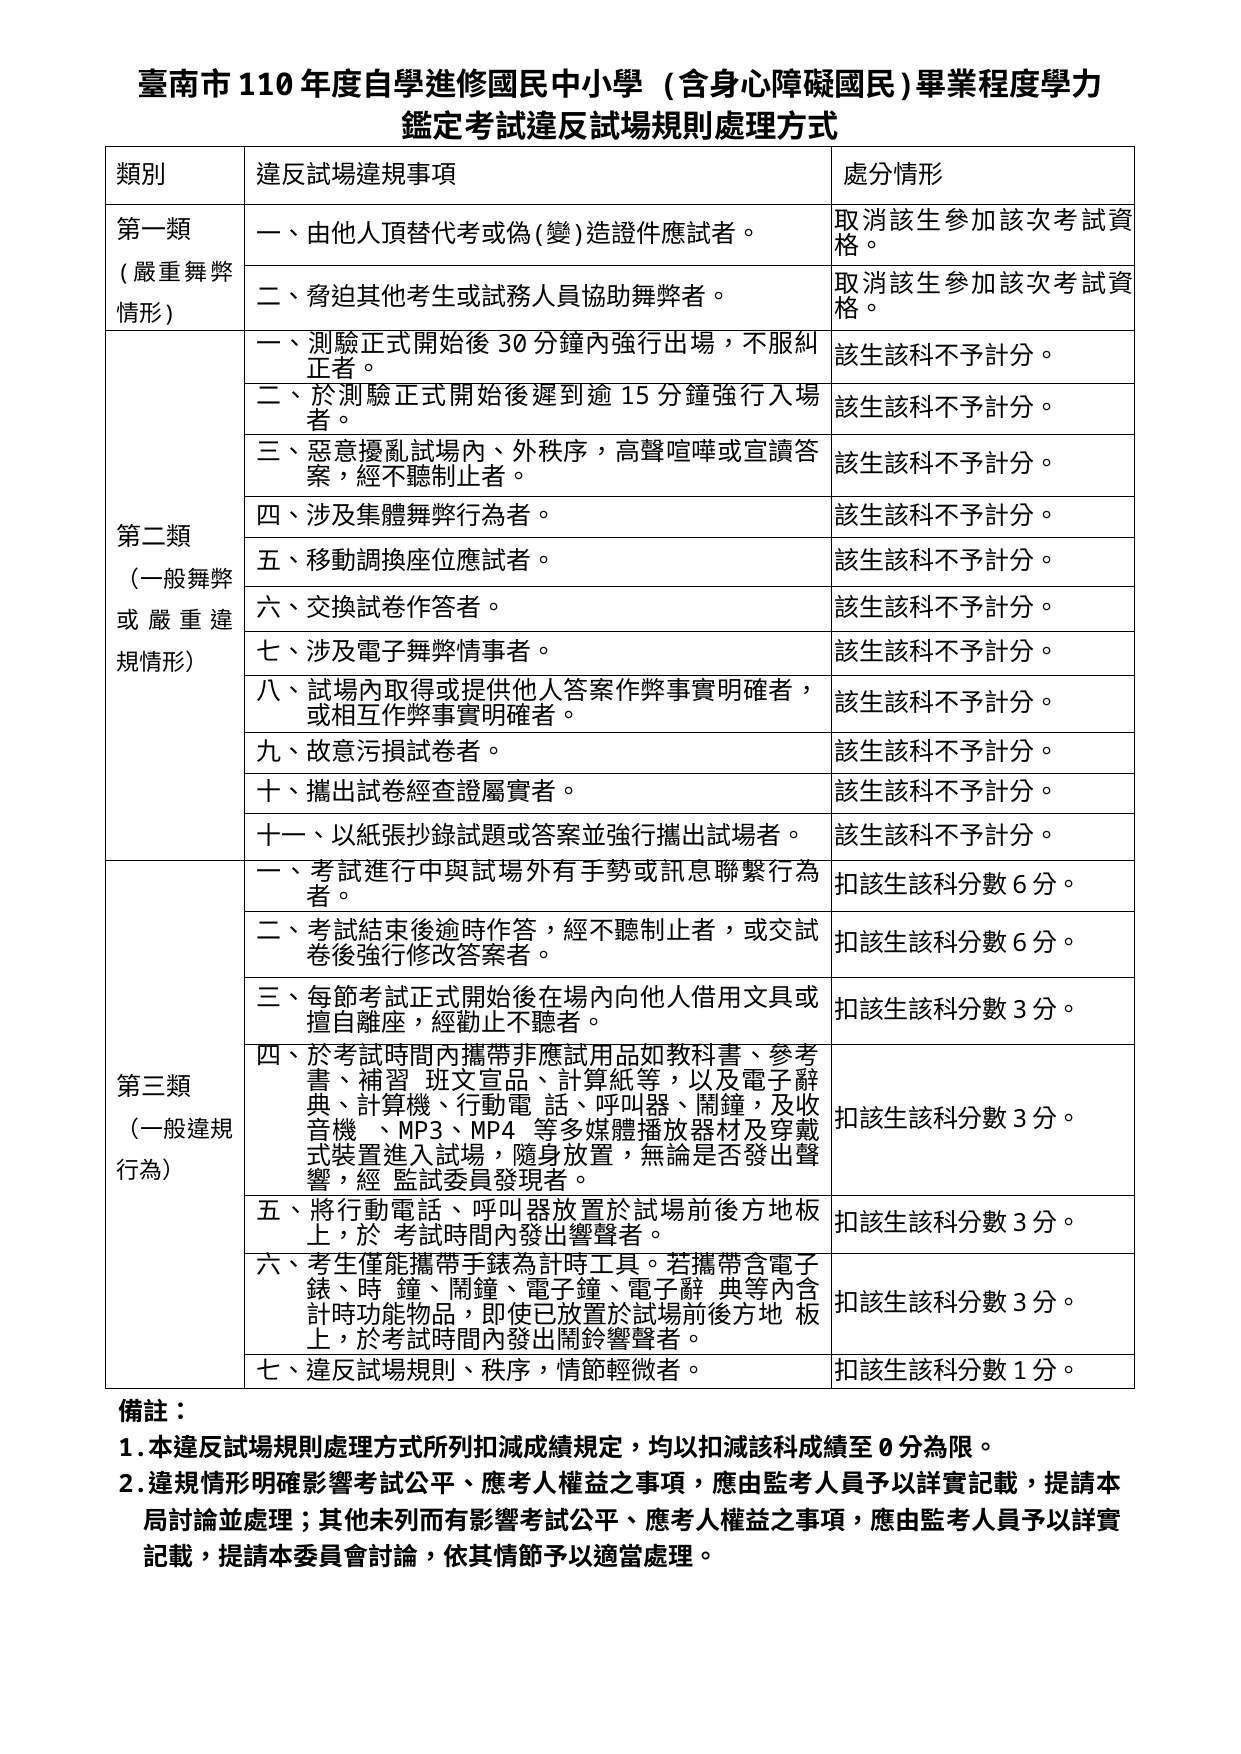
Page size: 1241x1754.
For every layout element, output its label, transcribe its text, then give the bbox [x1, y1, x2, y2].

table_cell 五、移動調換座位應試者。 [245, 538, 831, 586]
table_header 處分情形 [832, 147, 1134, 204]
table_cell 三、惡意擾亂試場內、外秩序，高聲喧嘩或宣讀答案，經不聽制止者。 [245, 435, 831, 496]
table_cell 三、每節考試正式開始後在場內向他人借用文具或擅自離座，經勸止不聽者。 [245, 978, 831, 1044]
text 臺南市110年度自學進修國民中小學 (含身心障礙國民)畢業程度學力 [118, 59, 1122, 104]
table_cell 二、脅迫其他考生或試務人員協助舞弊者。 [245, 266, 831, 330]
table_cell 十一、以紙張抄錄試題或答案並強行攜出試場者。 [245, 814, 831, 859]
table_cell 該生該科不予計分。 [832, 814, 1134, 859]
table_cell 第一類 (嚴重舞弊情形) [106, 205, 244, 330]
table_cell 扣該生該科分數3分。 [832, 978, 1134, 1044]
table_cell 一、由他人頂替代考或偽(變)造證件應試者。 [245, 205, 831, 264]
table_cell 該生該科不予計分。 [832, 435, 1134, 496]
table_cell 九、故意污損試卷者。 [245, 733, 831, 773]
table_cell 該生該科不予計分。 [832, 384, 1134, 434]
table_cell 一、測驗正式開始後30分鐘內強行出場，不服糾正者。 [245, 331, 831, 383]
table_cell 一、考試進行中與試場外有手勢或訊息聯繫行為者。 [245, 861, 831, 911]
table_cell 該生該科不予計分。 [832, 733, 1134, 773]
table_cell 該生該科不予計分。 [832, 538, 1134, 586]
table_cell 二、於測驗正式開始後遲到逾15分鐘強行入場者。 [245, 384, 831, 434]
table_cell 四、於考試時間內攜帶非應試用品如教科書、參考書、補習 班文宣品、計算紙等，以及電子辭典、計算機、行動電 話、呼叫器、鬧鐘，及收音機 、MP3、MP4 等多媒體播放器材及穿戴式裝置進入試場，隨身放置，無論是否發出聲響，經 監試委員發現者。 [245, 1045, 831, 1195]
table_cell 第二類 （一般舞弊或嚴重違 規情形） [106, 331, 244, 859]
table_cell 五、將行動電話、呼叫器放置於試場前後方地板上，於 考試時間內發出響聲者。 [245, 1196, 831, 1253]
table_cell 十、攜出試卷經查證屬實者。 [245, 774, 831, 813]
table_cell 扣該生該科分數3分。 [832, 1045, 1134, 1195]
table_cell 第三類 （一般違規行為） [106, 861, 244, 1388]
table_cell 扣該生該科分數1分。 [832, 1355, 1134, 1388]
table_cell 扣該生該科分數6分。 [832, 912, 1134, 977]
table_cell 七、違反試場規則、秩序，情節輕微者。 [245, 1355, 831, 1388]
table_cell 該生該科不予計分。 [832, 587, 1134, 631]
table_cell 取消該生參加該次考試資格。 [832, 205, 1134, 264]
table_cell 四、涉及集體舞弊行為者。 [245, 497, 831, 537]
table_cell 六、交換試卷作答者。 [245, 587, 831, 631]
text 備註： [118, 1391, 1122, 1428]
table_cell 該生該科不予計分。 [832, 632, 1134, 675]
table_cell 該生該科不予計分。 [832, 774, 1134, 813]
table_cell 八、試場內取得或提供他人答案作弊事實明確者，或相互作弊事實明確者。 [245, 676, 831, 732]
text 1.本違反試場規則處理方式所列扣減成績規定，均以扣減該科成績至0分為限。 [118, 1428, 1122, 1464]
text 2.違規情形明確影響考試公平、應考人權益之事項，應由監考人員予以詳實記載，提請本局討論並處理；其他未列而有影響考試公平、應考人權益之事項，應由監考人員予以詳實記載，提請本委員會討論，依其情節予以適當處理。 [118, 1464, 1122, 1573]
table_cell 扣該生該科分數3分。 [832, 1254, 1134, 1354]
table_cell 六、考生僅能攜帶手錶為計時工具。若攜帶含電子錶、時 鐘、鬧鐘、電子鐘、電子辭 典等內含計時功能物品，即使已放置於試場前後方地 板上，於考試時間內發出鬧鈴響聲者。 [245, 1254, 831, 1354]
table_cell 扣該生該科分數6分。 [832, 861, 1134, 911]
table_cell 七、涉及電子舞弊情事者。 [245, 632, 831, 675]
table_cell 扣該生該科分數3分。 [832, 1196, 1134, 1253]
text 鑑定考試違反試場規則處理方式 [118, 104, 1122, 146]
table_header 違反試場違規事項 [245, 147, 831, 204]
table_cell 取消該生參加該次考試資格。 [832, 266, 1134, 330]
table_header 類別 [106, 147, 244, 204]
table_cell 該生該科不予計分。 [832, 331, 1134, 383]
table_cell 該生該科不予計分。 [832, 676, 1134, 732]
table_cell 該生該科不予計分。 [832, 497, 1134, 537]
table_cell 二、考試結束後逾時作答，經不聽制止者，或交試卷後強行修改答案者。 [245, 912, 831, 977]
